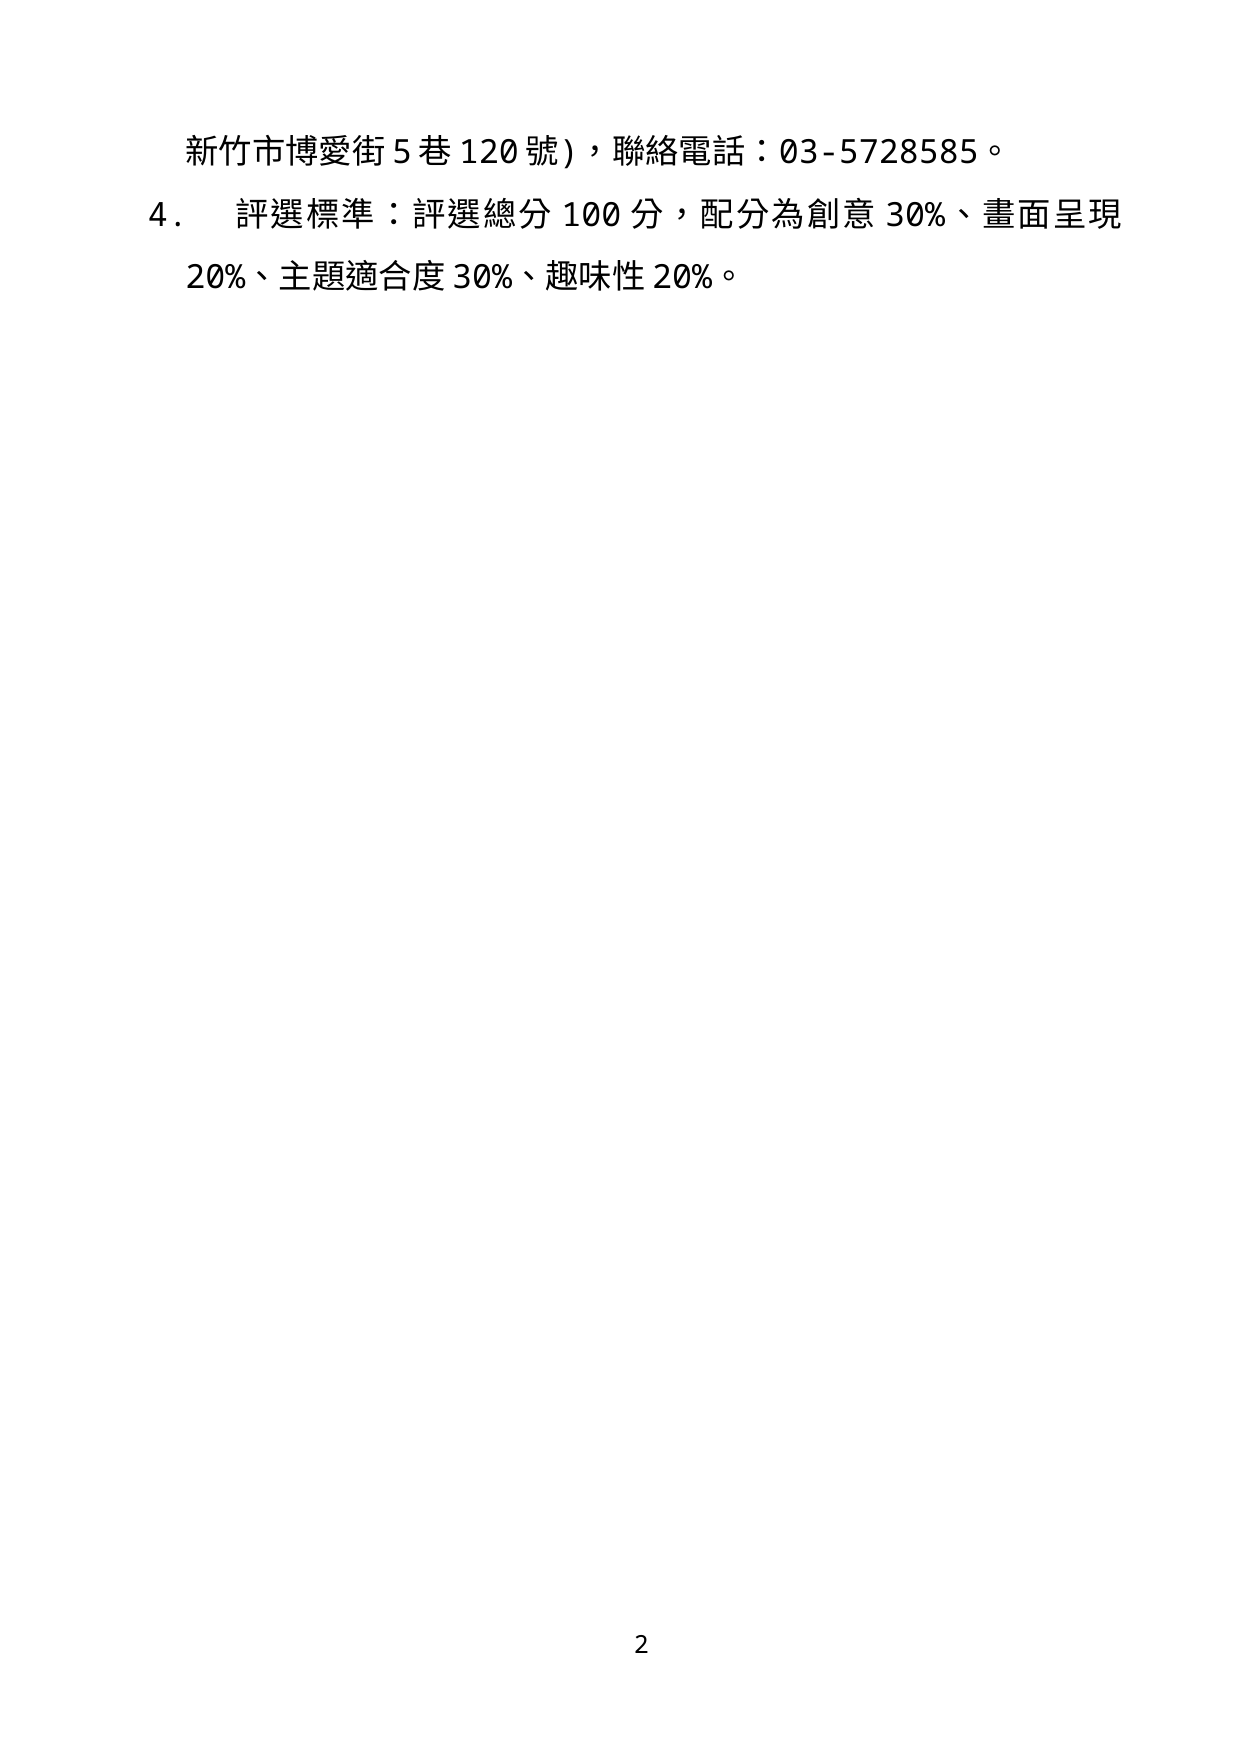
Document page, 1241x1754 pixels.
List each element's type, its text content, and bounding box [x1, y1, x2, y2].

list 新竹市博愛街5巷120號)，聯絡電話：03-5728585。 [148, 108, 1122, 170]
list 評選標準：評選總分100分，配分為創意30%、畫面呈現20%、主題適合度30%、趣味性20%。 [148, 170, 1122, 295]
